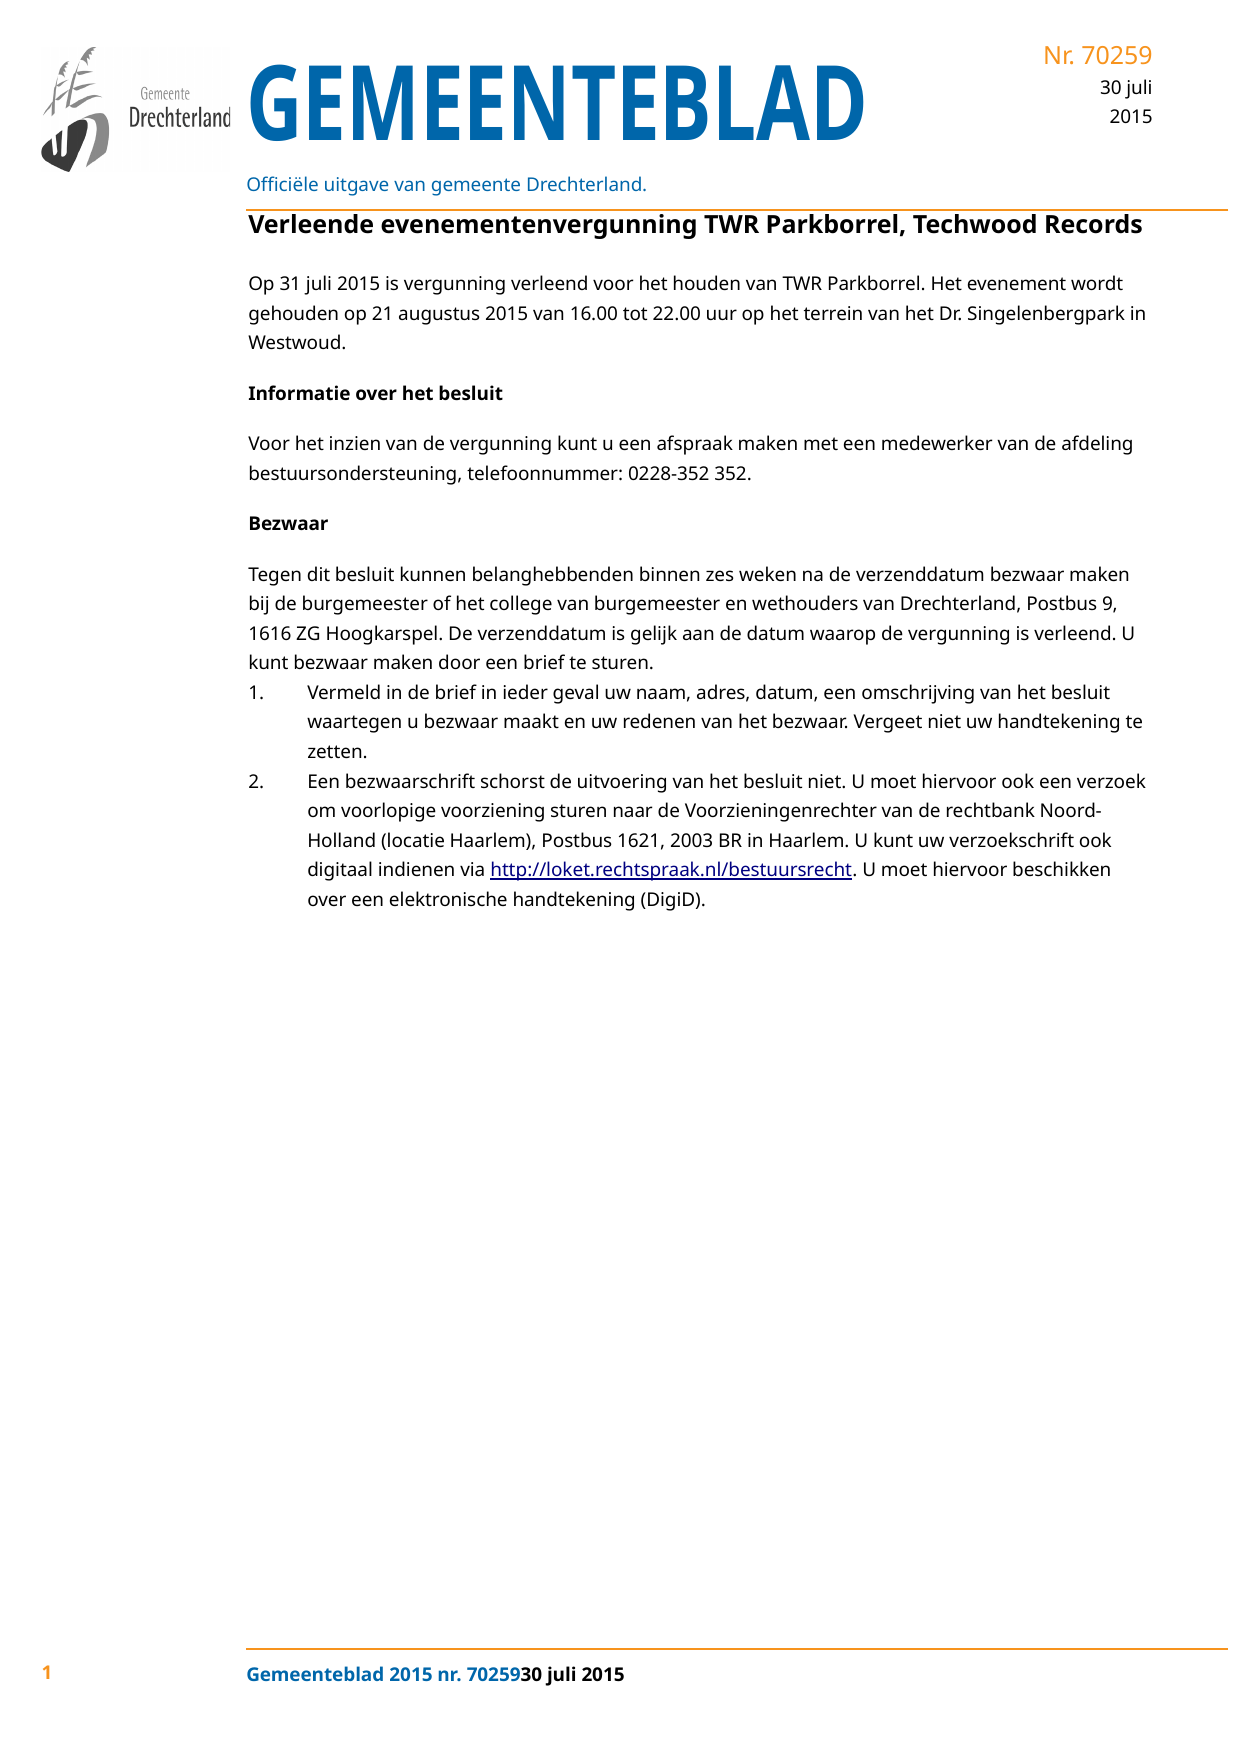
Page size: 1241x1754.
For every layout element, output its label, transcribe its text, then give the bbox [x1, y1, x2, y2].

picture [41, 47, 231, 172]
text Bezwaar [248, 510, 1152, 536]
text Tegen dit besluit kunnen belanghebbenden binnen zes weken na de verzenddatum bezwaar maken bij de burgemeester of het college van burgemeester en wethouders van Drechterland, Postbus 9, 1616 ZG Hoogkarspel. De verzenddatum is gelijk aan de datum waarop de vergunning is verleend. U kunt bezwaar maken door een brief te sturen. [248, 561, 1152, 675]
list Een bezwaarschrift schorst de uitvoering van het besluit niet. U moet hiervoor ook een verzoek om voorlopige voorziening sturen naar de Voorzieningenrechter van de rechtbank Noord-Holland (locatie Haarlem), Postbus 1621, 2003 BR in Haarlem. U kunt uw verzoekschrift ook digitaal indienen via http://loket.rechtspraak.nl/bestuursrecht. U moet hiervoor beschikken over een elektronische handtekening (DigiD). [248, 768, 1152, 912]
list Vermeld in de brief in ieder geval uw naam, adres, datum, een omschrijving van het besluit waartegen u bezwaar maakt en uw redenen van het bezwaar. Vergeet niet uw handtekening te zetten. [248, 679, 1152, 764]
text Op 31 juli 2015 is vergunning verleend voor het houden van TWR Parkborrel. Het evenement wordt gehouden op 21 augustus 2015 van 16.00 tot 22.00 uur op het terrein van het Dr. Singelenbergpark in Westwoud. [248, 270, 1152, 355]
text Verleende evenementenvergunning TWR Parkborrel, Techwood Records [248, 211, 1152, 241]
text Voor het inzien van de vergunning kunt u een afspraak maken met een medewerker van de afdeling bestuursondersteuning, telefoonnummer: 0228-352 352. [248, 430, 1152, 486]
text Informatie over het besluit [248, 380, 1152, 406]
